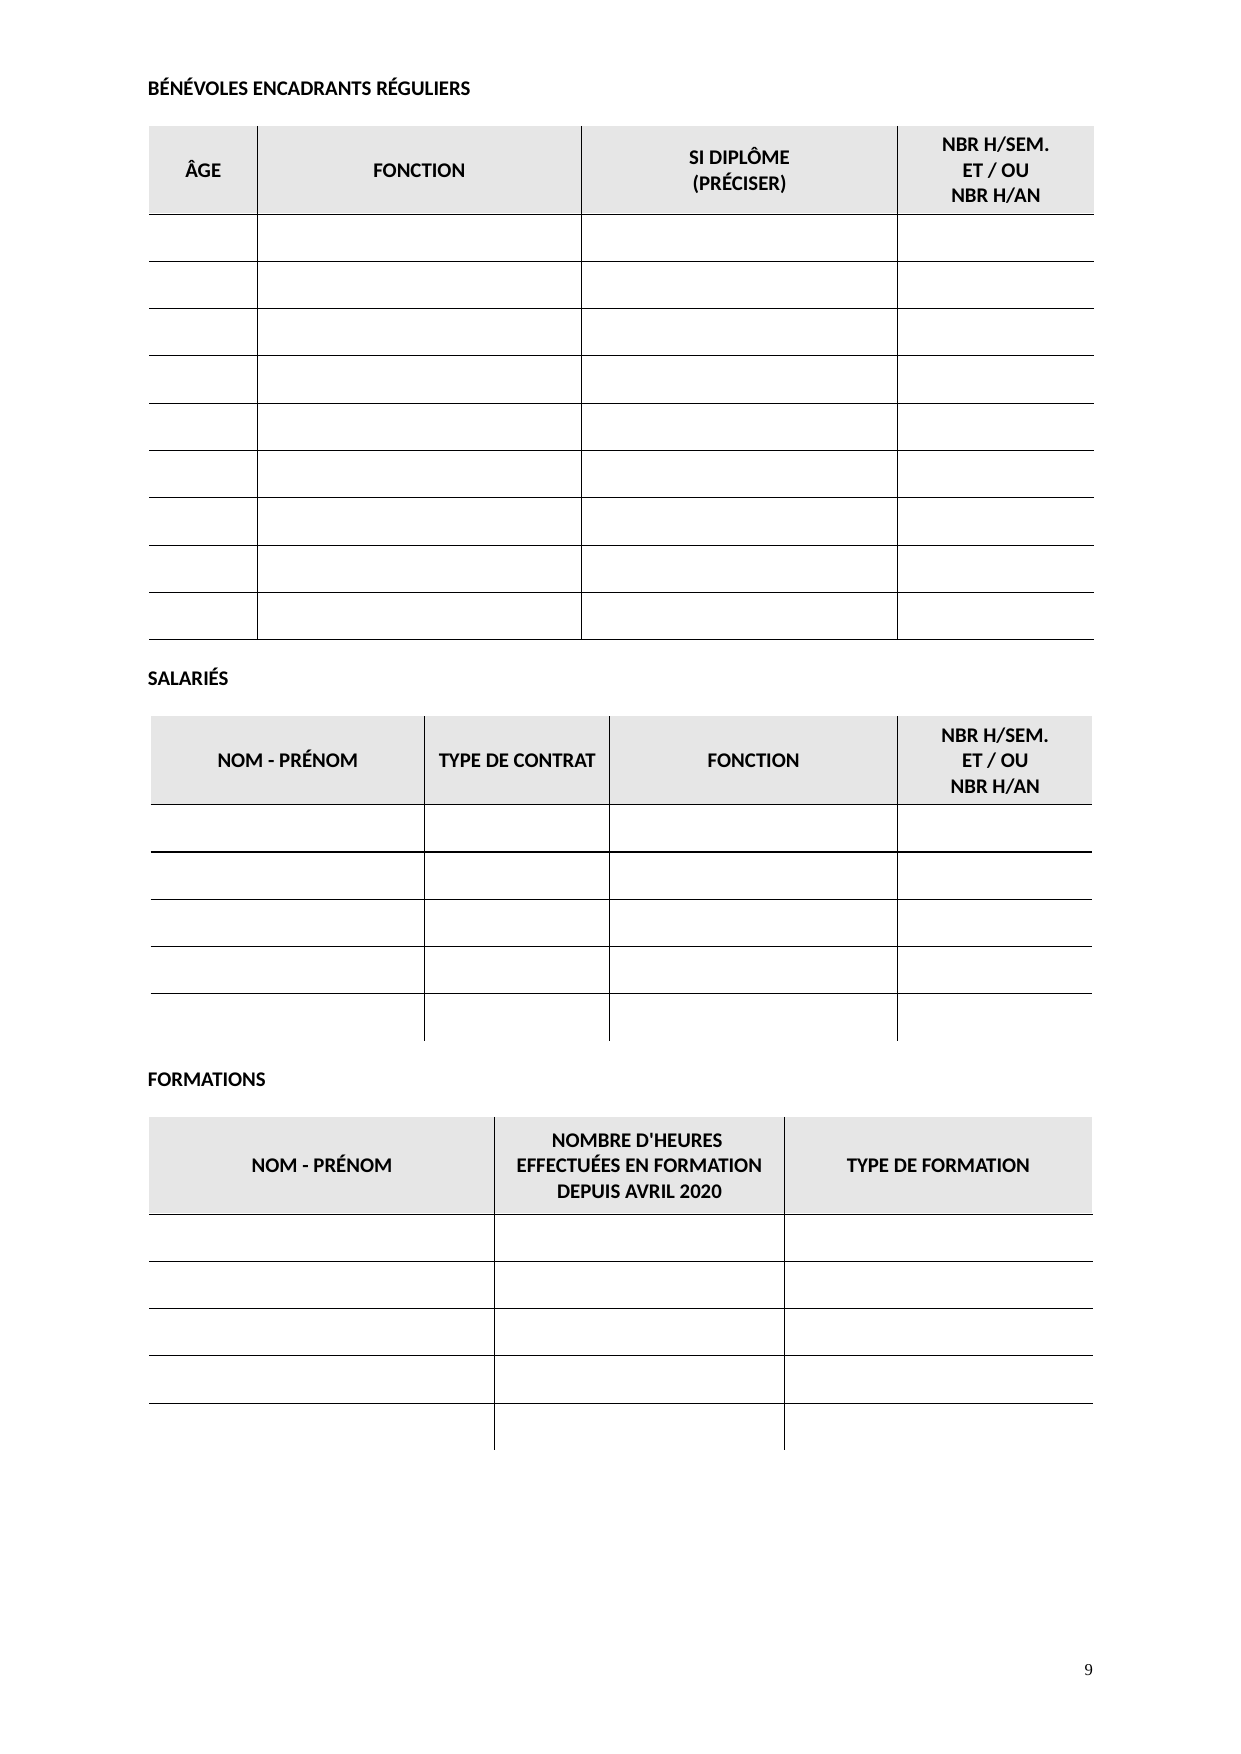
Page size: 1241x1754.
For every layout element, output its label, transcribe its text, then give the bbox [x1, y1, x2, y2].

table_cell [495, 1356, 784, 1403]
table_cell [149, 498, 257, 544]
table_cell [610, 805, 897, 851]
table_cell [425, 853, 609, 899]
table_cell [898, 498, 1094, 544]
table_cell [258, 215, 581, 261]
table_cell [582, 593, 897, 639]
table_cell [149, 1404, 494, 1450]
table_cell [258, 593, 581, 639]
table_cell [258, 498, 581, 544]
table_cell [582, 356, 897, 403]
table_cell [898, 262, 1094, 308]
table_header Type de contrat [425, 716, 609, 804]
table_cell [898, 853, 1092, 899]
table_cell [149, 404, 257, 450]
table_cell [898, 546, 1094, 592]
table_header Nom - PrÉnom [149, 1117, 494, 1213]
table_cell [785, 1262, 1092, 1308]
table_cell [495, 1309, 784, 1355]
table_cell [258, 404, 581, 450]
table_cell [149, 451, 257, 497]
table_cell [151, 947, 424, 993]
table_cell [898, 356, 1094, 403]
table_cell [425, 994, 609, 1041]
table_cell [785, 1309, 1092, 1355]
table_cell [151, 994, 424, 1041]
table_cell [258, 262, 581, 308]
table_header Si diplÔme (prÉciser) [582, 126, 897, 213]
table_cell [425, 900, 609, 946]
table_cell [610, 853, 897, 899]
table_cell [582, 309, 897, 355]
table_cell [898, 805, 1092, 851]
table_cell [258, 309, 581, 355]
table_cell [258, 356, 581, 403]
table_header âge [149, 126, 257, 213]
table_cell [610, 947, 897, 993]
table_cell [151, 853, 424, 899]
table_cell [258, 546, 581, 592]
table_cell [785, 1356, 1092, 1403]
table_header Nom - PrÉnom [151, 716, 424, 804]
table_cell [151, 900, 424, 946]
text FORMATIONS [148, 1066, 1093, 1091]
table_cell [495, 1404, 784, 1450]
table_cell [495, 1215, 784, 1261]
text SALARIÉS [148, 666, 1093, 691]
table_cell [898, 900, 1092, 946]
table_cell [425, 947, 609, 993]
table_cell [898, 404, 1094, 450]
table_cell [258, 451, 581, 497]
table_header Type de formation [785, 1117, 1092, 1213]
table_cell [898, 947, 1092, 993]
table_cell [898, 451, 1094, 497]
table_cell [582, 404, 897, 450]
table_cell [610, 900, 897, 946]
table_cell [610, 994, 897, 1041]
table_cell [149, 546, 257, 592]
table_header Nombre d'heures effectuÉes en formation depuis avril 2020 [495, 1117, 784, 1213]
table_cell [898, 994, 1092, 1041]
table_cell [898, 215, 1094, 261]
table_cell [151, 805, 424, 851]
table_cell [582, 215, 897, 261]
table_header nbr h/sem. et / ou nbr h/an [898, 716, 1092, 804]
text BÉNÉVOLES ENCADRANTS RÉGULIERS [148, 75, 1093, 100]
table_cell [149, 1215, 494, 1261]
table_cell [425, 805, 609, 851]
table_cell [149, 356, 257, 403]
table_cell [582, 451, 897, 497]
table_cell [149, 262, 257, 308]
table_cell [898, 593, 1094, 639]
table_header nbr h/sem. et / ou nbr h/an [898, 126, 1094, 213]
table_cell [495, 1262, 784, 1308]
table_header Fonction [258, 126, 581, 213]
table_header Fonction [610, 716, 897, 804]
table_cell [149, 1356, 494, 1403]
table_cell [898, 309, 1094, 355]
table_cell [149, 1309, 494, 1355]
table_cell [149, 309, 257, 355]
table_cell [149, 593, 257, 639]
table_cell [785, 1404, 1092, 1450]
table_cell [149, 215, 257, 261]
table_cell [149, 1262, 494, 1308]
table_cell [582, 546, 897, 592]
table_cell [582, 498, 897, 544]
table_cell [785, 1215, 1092, 1261]
table_cell [582, 262, 897, 308]
